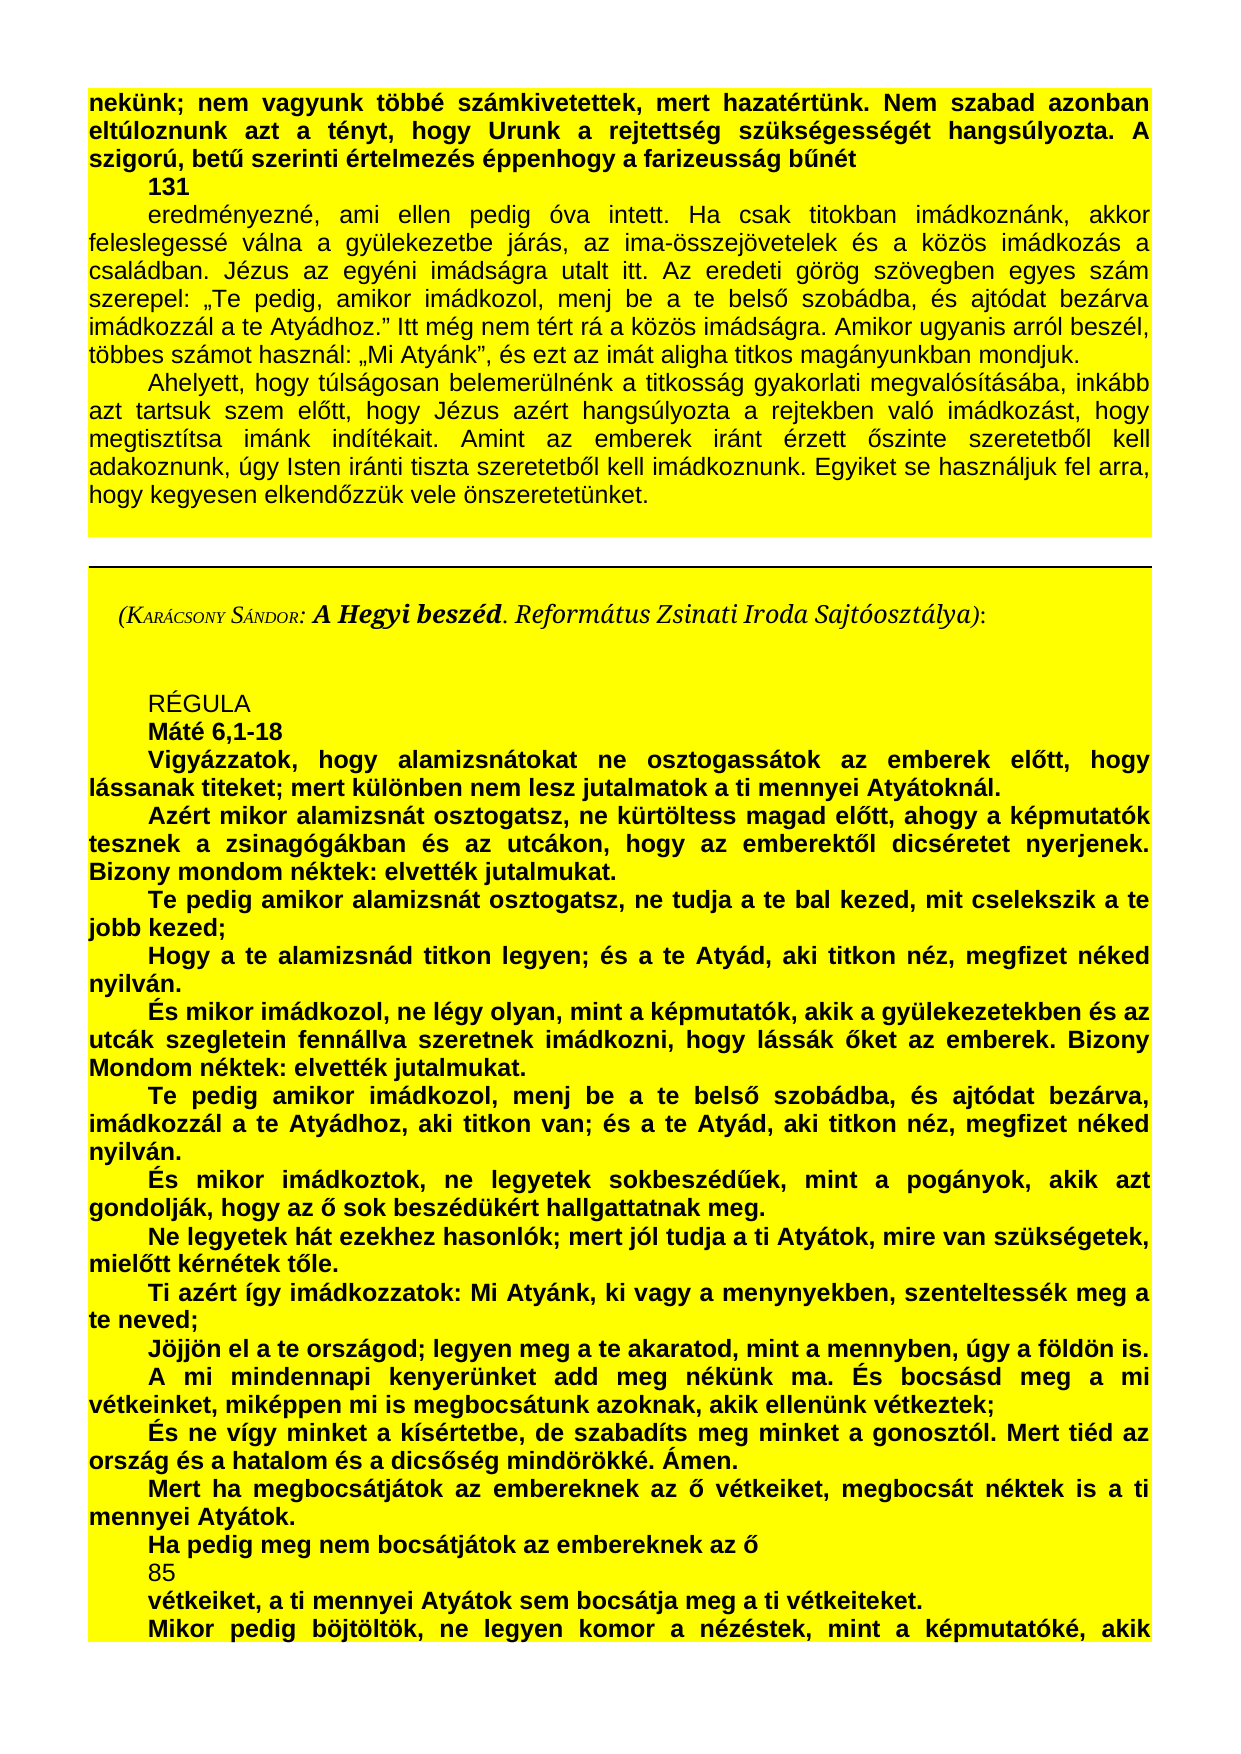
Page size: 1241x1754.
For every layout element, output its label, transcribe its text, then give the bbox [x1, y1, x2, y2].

text Mert ha megbocsátjátok az embereknek az ő vétkeiket, megbocsát néktek is a ti mennyei Atyátok. [88, 1474, 1152, 1530]
text vétkeiket, a ti mennyei Atyátok sem bocsátja meg a ti vétkeiteket. [88, 1586, 1152, 1614]
text Te pedig amikor alamizsnát osztogatsz, ne tudja a te bal kezed, mit cselekszik a te jobb kezed; [88, 886, 1152, 942]
text 131 [88, 173, 1152, 201]
text Te pedig amikor imádkozol, menj be a te belső szobádba, és ajtódat bezárva, imádkozzál a te Atyádhoz, aki titkon van; és a te Atyád, aki titkon néz, megfizet néked nyilván. [88, 1082, 1152, 1166]
text (Karácsony Sándor: A Hegyi beszéd. Református Zsinati Iroda Sajtóosztálya): [88, 567, 1152, 660]
text És mikor imádkoztok, ne legyetek sokbeszédűek, mint a pogányok, akik azt gondolják, hogy az ő sok beszédükért hallgattatnak meg. [88, 1166, 1152, 1222]
text RÉGULA [88, 690, 1152, 718]
text Ha pedig meg nem bocsátjátok az embereknek az ő [88, 1530, 1152, 1558]
text nekünk; nem vagyunk többé számkivetettek, mert hazatértünk. Nem szabad azonban eltúloznunk azt a tényt, hogy Urunk a rejtettség szükségességét hangsúlyozta. A szigorú, betű szerinti értelmezés éppenhogy a farizeusság bűnét [88, 88, 1152, 173]
text Mikor pedig böjtöltök, ne legyen komor a nézéstek, mint a képmutatóké, akik [88, 1614, 1152, 1642]
text eredményezné, ami ellen pedig óva intett. Ha csak titokban imádkoznánk, akkor feleslegessé válna a gyülekezetbe járás, az ima-összejövetelek és a közös imádkozás a családban. Jézus az egyéni imádságra utalt itt. Az eredeti görög szövegben egyes szám szerepel: „Te pedig, amikor imádkozol, menj be a te belső szobádba, és ajtódat bezárva imádkozzál a te Atyádhoz.” Itt még nem tért rá a közös imádságra. Amikor ugyanis arról beszél, többes számot használ: „Mi Atyánk”, és ezt az imát aligha titkos magányunkban mondjuk. [88, 201, 1152, 369]
text A mi mindennapi kenyerünket add meg nékünk ma. És bocsásd meg a mi vétkeinket, miképpen mi is megbocsátunk azoknak, akik ellenünk vétkeztek; [88, 1362, 1152, 1418]
text És mikor imádkozol, ne légy olyan, mint a képmutatók, akik a gyülekezetekben és az utcák szegletein fennállva szeretnek imádkozni, hogy lássák őket az emberek. Bizony Mondom néktek: elvették jutalmukat. [88, 998, 1152, 1082]
text És ne vígy minket a kísértetbe, de szabadíts meg minket a gonosztól. Mert tiéd az ország és a hatalom és a dicsőség mindörökké. Ámen. [88, 1418, 1152, 1474]
text Ne legyetek hát ezekhez hasonlók; mert jól tudja a ti Atyátok, mire van szükségetek, mielőtt kérnétek tőle. [88, 1222, 1152, 1278]
text Vigyázzatok, hogy alamizsnátokat ne osztogassátok az emberek előtt, hogy lássanak titeket; mert különben nem lesz jutalmatok a ti mennyei Atyátoknál. [88, 746, 1152, 802]
text Azért mikor alamizsnát osztogatsz, ne kürtöltess magad előtt, ahogy a képmutatók tesznek a zsinagógákban és az utcákon, hogy az emberektől dicséretet nyerjenek. Bizony mondom néktek: elvették jutalmukat. [88, 802, 1152, 886]
text 85 [88, 1558, 1152, 1586]
text Jöjjön el a te országod; legyen meg a te akaratod, mint a mennyben, úgy a földön is. [88, 1334, 1152, 1362]
text Ti azért így imádkozzatok: Mi Atyánk, ki vagy a menynyekben, szenteltessék meg a te neved; [88, 1278, 1152, 1334]
text Hogy a te alamizsnád titkon legyen; és a te Atyád, aki titkon néz, megfizet néked nyilván. [88, 942, 1152, 998]
text Máté 6,1-18 [88, 718, 1152, 746]
text Ahelyett, hogy túlságosan belemerülnénk a titkosság gyakorlati megvalósításába, inkább azt tartsuk szem előtt, hogy Jézus azért hangsúlyozta a rejtekben való imádkozást, hogy megtisztítsa imánk indítékait. Amint az emberek iránt érzett őszinte szeretetből kell adakoznunk, úgy Isten iránti tiszta szeretetből kell imádkoznunk. Egyiket se használjuk fel arra, hogy kegyesen elkendőzzük vele önszeretetünket. [88, 369, 1152, 509]
